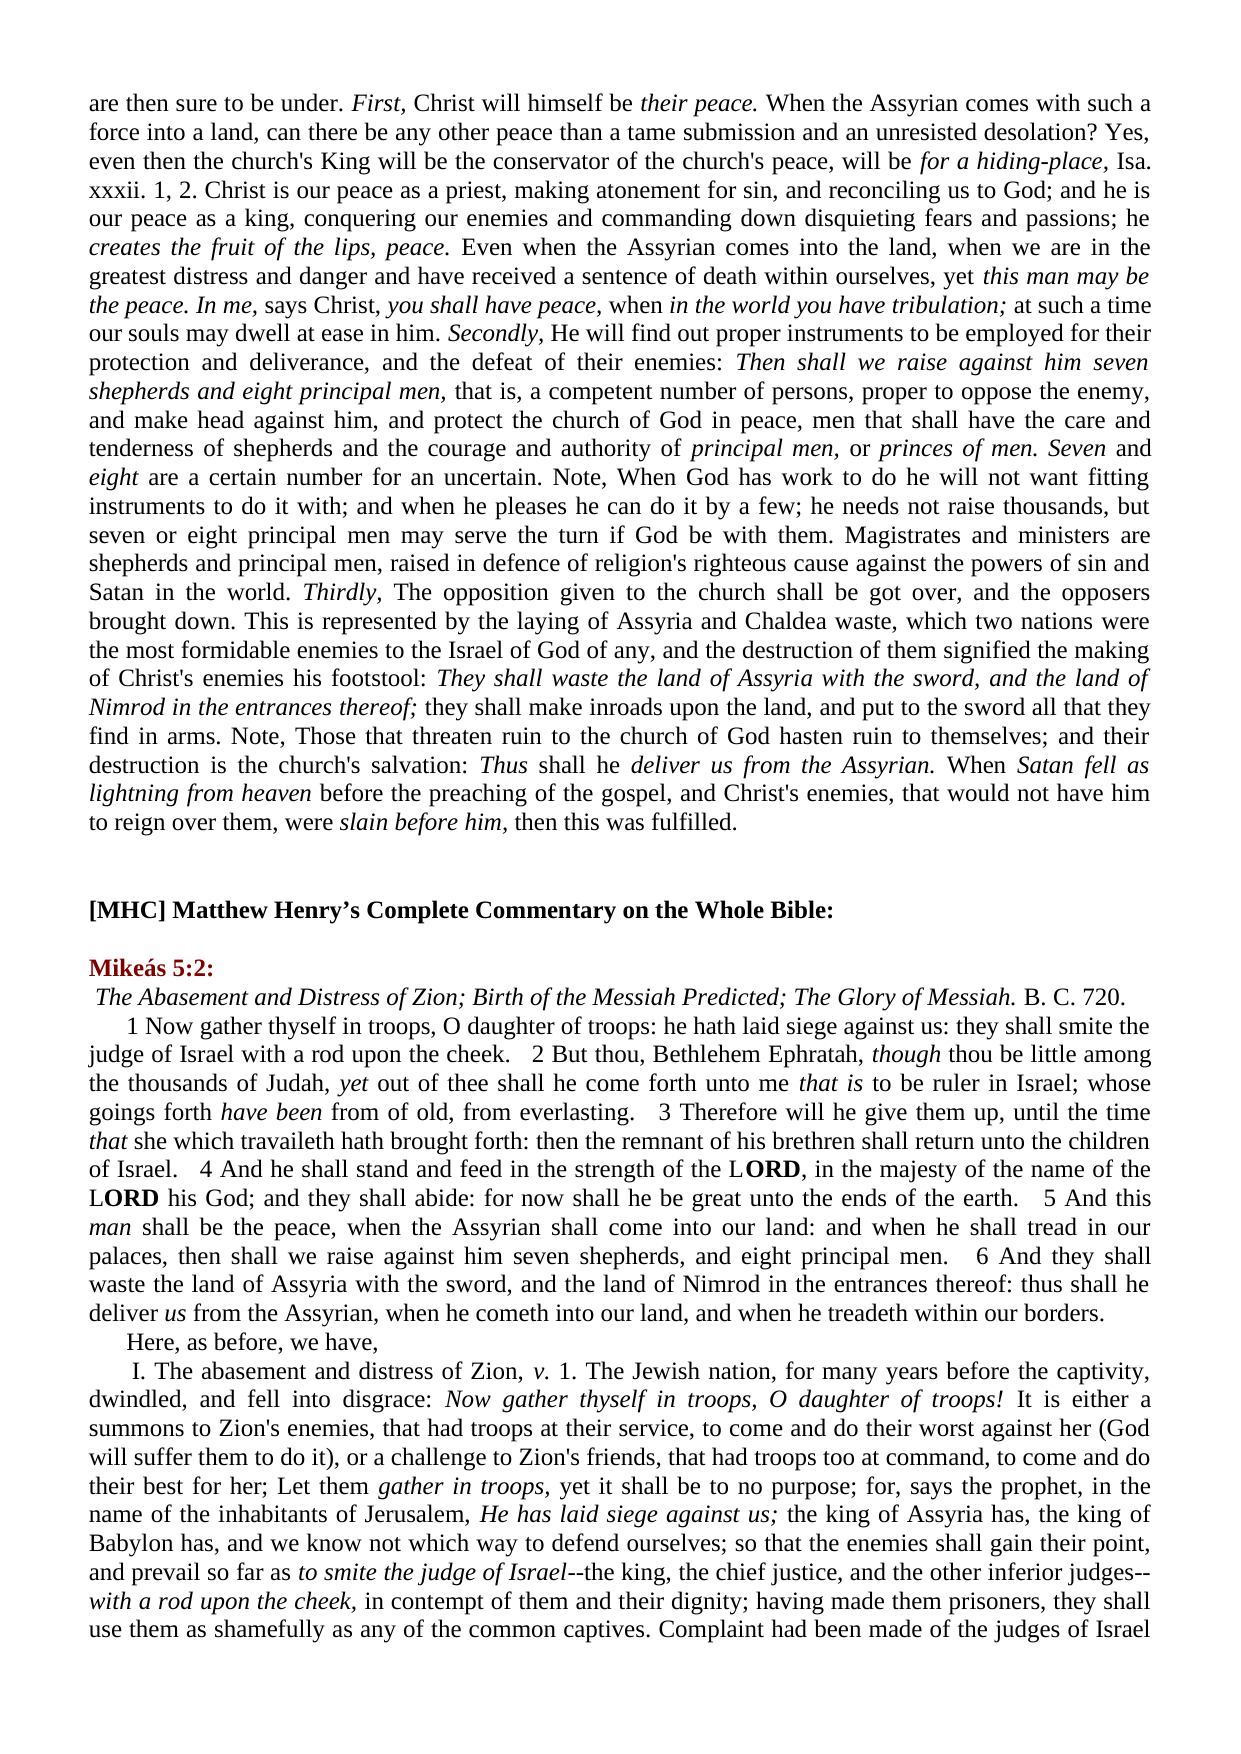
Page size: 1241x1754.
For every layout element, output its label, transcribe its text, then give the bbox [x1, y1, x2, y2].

text are then sure to be under. First, Christ will himself be their peace. When the Assyrian comes with such a force into a land, can there be any other peace than a tame submission and an unresisted desolation? Yes, even then the church's King will be the conservator of the church's peace, will be for a hiding-place, Isa. xxxii. 1, 2. Christ is our peace as a priest, making atonement for sin, and reconciling us to God; and he is our peace as a king, conquering our enemies and commanding down disquieting fears and passions; he creates the fruit of the lips, peace. Even when the Assyrian comes into the land, when we are in the greatest distress and danger and have received a sentence of death within ourselves, yet this man may be the peace. In me, says Christ, you shall have peace, when in the world you have tribulation; at such a time our souls may dwell at ease in him. Secondly, He will find out proper instruments to be employed for their protection and deliverance, and the defeat of their enemies: Then shall we raise against him seven shepherds and eight principal men, that is, a competent number of persons, proper to oppose the enemy, and make head against him, and protect the church of God in peace, men that shall have the care and tenderness of shepherds and the courage and authority of principal men, or princes of men. Seven and eight are a certain number for an uncertain. Note, When God has work to do he will not want fitting instruments to do it with; and when he pleases he can do it by a few; he needs not raise thousands, but seven or eight principal men may serve the turn if God be with them. Magistrates and ministers are shepherds and principal men, raised in defence of religion's righteous cause against the powers of sin and Satan in the world. Thirdly, The opposition given to the church shall be got over, and the opposers brought down. This is represented by the laying of Assyria and Chaldea waste, which two nations were the most formidable enemies to the Israel of God of any, and the destruction of them signified the making of Christ's enemies his footstool: They shall waste the land of Assyria with the sword, and the land of Nimrod in the entrances thereof; they shall make inroads upon the land, and put to the sword all that they find in arms. Note, Those that threaten ruin to the church of God hasten ruin to themselves; and their destruction is the church's salvation: Thus shall he deliver us from the Assyrian. When Satan fell as lightning from heaven before the preaching of the gospel, and Christ's enemies, that would not have him to reign over them, were slain before him, then this was fulfilled. [88, 88, 1152, 836]
text The Abasement and Distress of Zion; Birth of the Messiah Predicted; The Glory of Messiah. B. C. 720. [88, 982, 1152, 1011]
text 1 Now gather thyself in troops, O daughter of troops: he hath laid siege against us: they shall smite the judge of Israel with a rod upon the cheek. 2 But thou, Bethlehem Ephratah, though thou be little among the thousands of Judah, yet out of thee shall he come forth unto me that is to be ruler in Israel; whose goings forth have been from of old, from everlasting. 3 Therefore will he give them up, until the time that she which travaileth hath brought forth: then the remnant of his brethren shall return unto the children of Israel. 4 And he shall stand and feed in the strength of the LORD, in the majesty of the name of the LORD his God; and they shall abide: for now shall he be great unto the ends of the earth. 5 And this man shall be the peace, when the Assyrian shall come into our land: and when he shall tread in our palaces, then shall we raise against him seven shepherds, and eight principal men. 6 And they shall waste the land of Assyria with the sword, and the land of Nimrod in the entrances thereof: thus shall he deliver us from the Assyrian, when he cometh into our land, and when he treadeth within our borders. [88, 1011, 1152, 1327]
text [MHC] Matthew Henry’s Complete Commentary on the Whole Bible: [88, 895, 1152, 924]
text Mikeás 5:2: [88, 953, 1152, 982]
text Here, as before, we have, [88, 1327, 1152, 1356]
text I. The abasement and distress of Zion, v. 1. The Jewish nation, for many years before the captivity, dwindled, and fell into disgrace: Now gather thyself in troops, O daughter of troops! It is either a summons to Zion's enemies, that had troops at their service, to come and do their worst against her (God will suffer them to do it), or a challenge to Zion's friends, that had troops too at command, to come and do their best for her; Let them gather in troops, yet it shall be to no purpose; for, says the prophet, in the name of the inhabitants of Jerusalem, He has laid siege against us; the king of Assyria has, the king of Babylon has, and we know not which way to defend ourselves; so that the enemies shall gain their point, and prevail so far as to smite the judge of Israel--the king, the chief justice, and the other inferior judges--with a rod upon the cheek, in contempt of them and their dignity; having made them prisoners, they shall use them as shamefully as any of the common captives. Complaint had been made of the judges of Israel [88, 1356, 1152, 1643]
